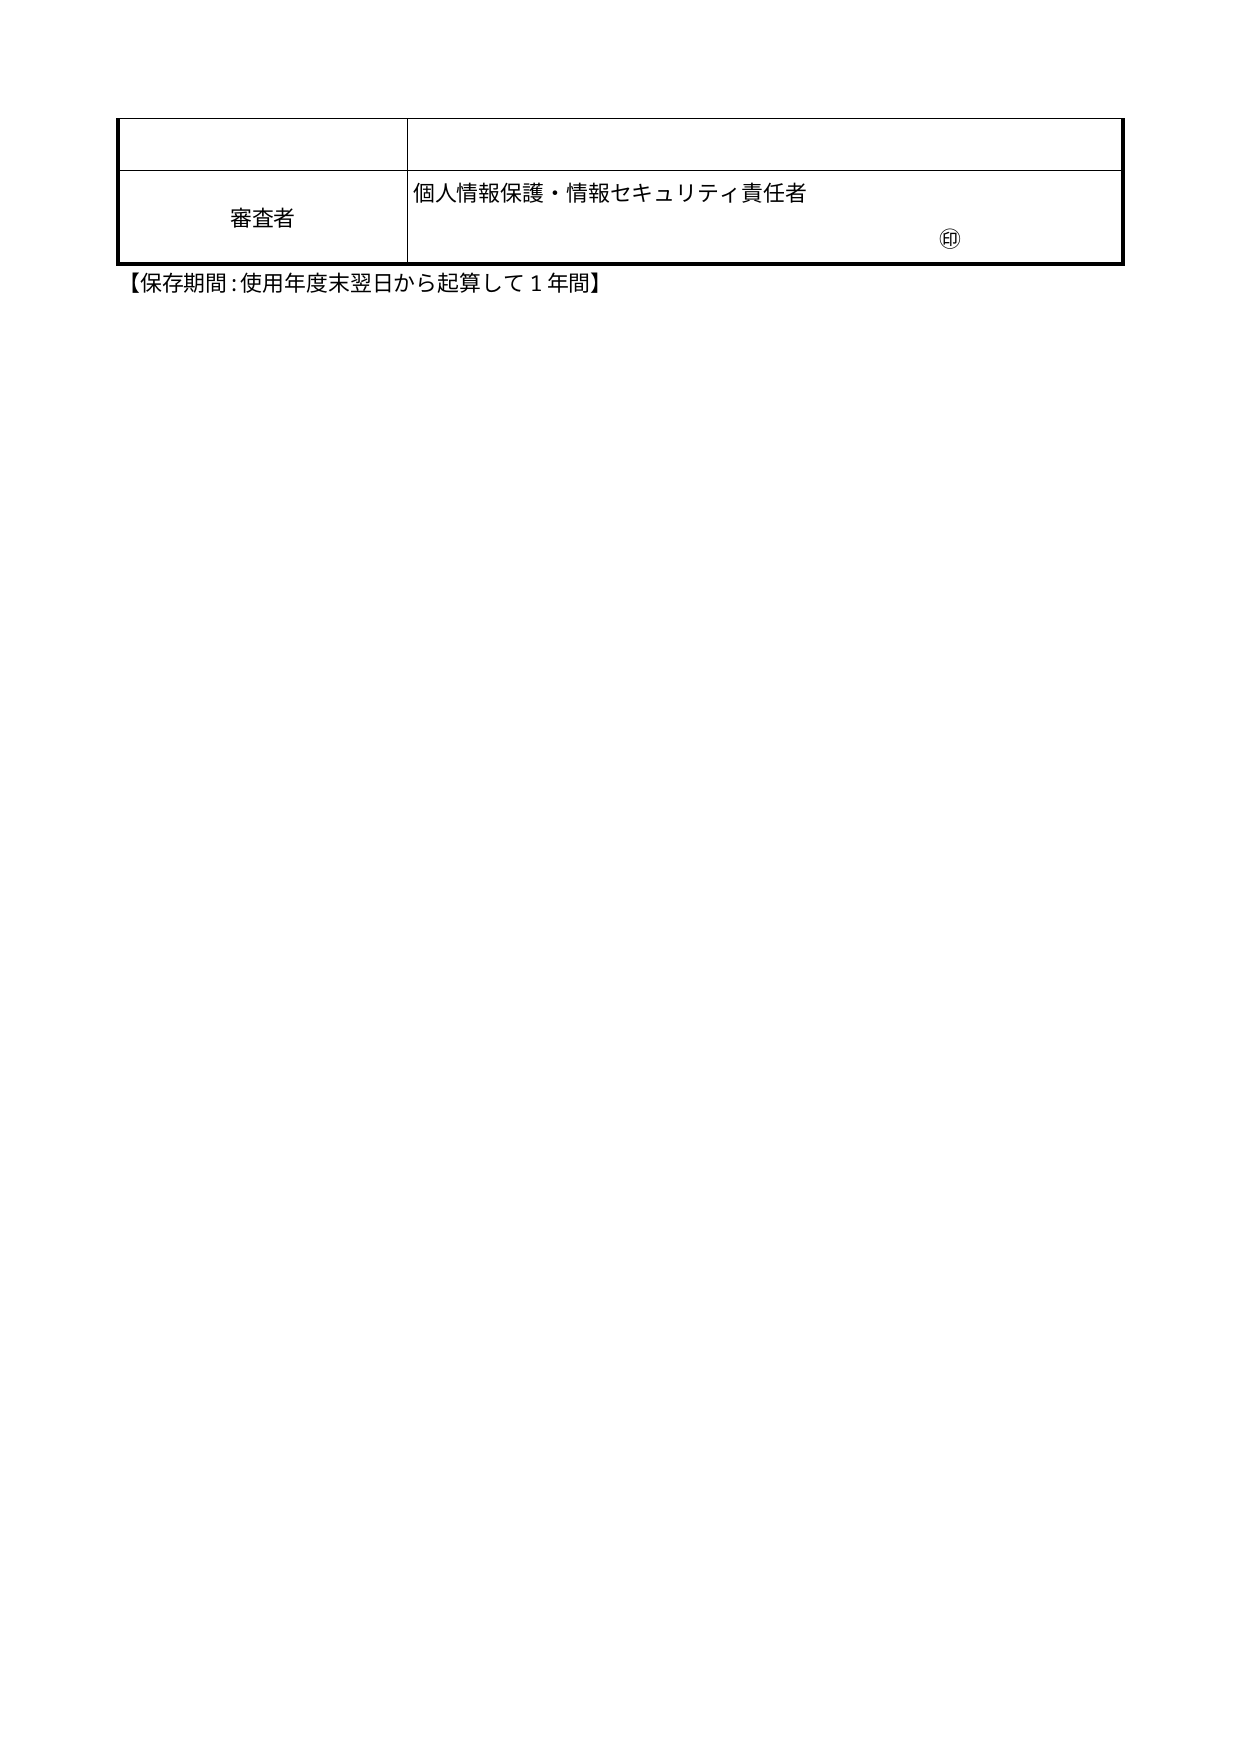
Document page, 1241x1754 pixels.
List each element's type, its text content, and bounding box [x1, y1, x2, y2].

table_cell 個人情報保護・情報セキュリティ責任者 [408, 171, 1121, 210]
table_cell [408, 210, 934, 262]
table_cell [120, 119, 407, 170]
table_cell ㊞ [934, 210, 1121, 262]
table_cell 審査者 [120, 171, 407, 262]
text 【保存期間:使用年度末翌日から起算して1年間】 [118, 266, 1122, 298]
table_cell [408, 119, 1121, 170]
